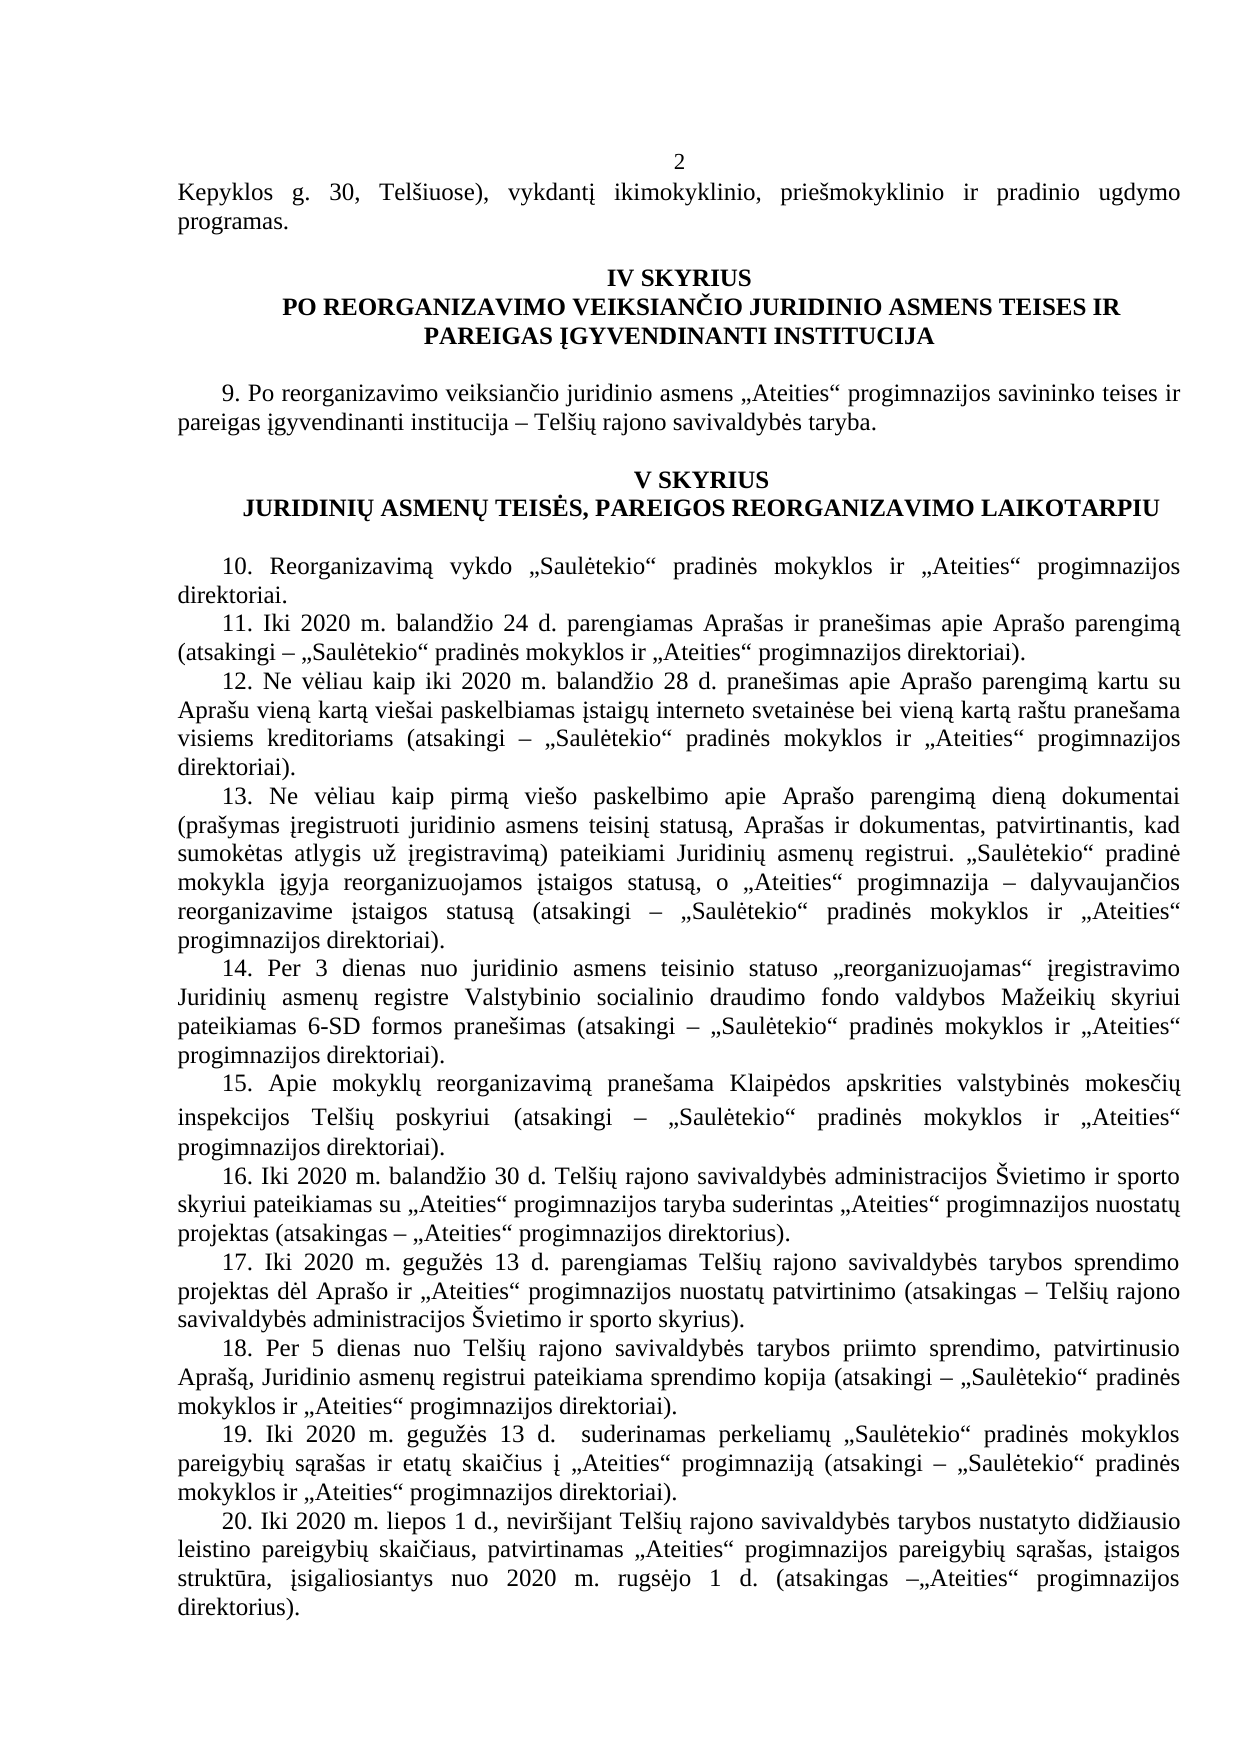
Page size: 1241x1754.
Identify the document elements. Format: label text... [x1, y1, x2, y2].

text PO REORGANIZAVIMO VEIKSIANČIO JURIDINIO ASMENS TEISES IR PAREIGAS ĮGYVENDINANTI INSTITUCIJA [177, 292, 1181, 350]
text 18. Per 5 dienas nuo Telšių rajono savivaldybės tarybos priimto sprendimo, patvirtinusio Aprašą, Juridinio asmenų registrui pateikiama sprendimo kopija (atsakingi – „Saulėtekio“ pradinės mokyklos ir „Ateities“ progimnazijos direktoriai). [177, 1333, 1181, 1419]
text 17. Iki 2020 m. gegužės 13 d. parengiamas Telšių rajono savivaldybės tarybos sprendimo projektas dėl Aprašo ir „Ateities“ progimnazijos nuostatų patvirtinimo (atsakingas – Telšių rajono savivaldybės administracijos Švietimo ir sporto skyrius). [177, 1247, 1181, 1333]
text V SKYRIUS [177, 465, 1181, 493]
text 10. Reorganizavimą vykdo „Saulėtekio“ pradinės mokyklos ir „Ateities“ progimnazijos direktoriai. [177, 551, 1181, 608]
text 11. Iki 2020 m. balandžio 24 d. parengiamas Aprašas ir pranešimas apie Aprašo parengimą (atsakingi – „Saulėtekio“ pradinės mokyklos ir „Ateities“ progimnazijos direktoriai). [177, 608, 1181, 666]
text 14. Per 3 dienas nuo juridinio asmens teisinio statuso „reorganizuojamas“ įregistravimo Juridinių asmenų registre Valstybinio socialinio draudimo fondo valdybos Mažeikių skyriui pateikiamas 6-SD formos pranešimas (atsakingi – „Saulėtekio“ pradinės mokyklos ir „Ateities“ progimnazijos direktoriai). [177, 953, 1181, 1068]
text 20. Iki 2020 m. liepos 1 d., neviršijant Telšių rajono savivaldybės tarybos nustatyto didžiausio leistino pareigybių skaičiaus, patvirtinamas „Ateities“ progimnazijos pareigybių sąrašas, įstaigos struktūra, įsigaliosiantys nuo 2020 m. rugsėjo 1 d. (atsakingas –„Ateities“ progimnazijos direktorius). [177, 1506, 1181, 1621]
text 9. Po reorganizavimo veiksiančio juridinio asmens „Ateities“ progimnazijos savininko teises ir pareigas įgyvendinanti institucija – Telšių rajono savivaldybės taryba. [177, 378, 1181, 436]
text JURIDINIŲ ASMENŲ TEISĖS, PAREIGOS REORGANIZAVIMO LAIKOTARPIU [177, 493, 1181, 522]
text 16. Iki 2020 m. balandžio 30 d. Telšių rajono savivaldybės administracijos Švietimo ir sporto skyriui pateikiamas su „Ateities“ progimnazijos taryba suderintas „Ateities“ progimnazijos nuostatų projektas (atsakingas – „Ateities“ progimnazijos direktorius). [177, 1161, 1181, 1247]
text IV SKYRIUS [177, 263, 1181, 292]
text 19. Iki 2020 m. gegužės 13 d. suderinamas perkeliamų „Saulėtekio“ pradinės mokyklos pareigybių sąrašas ir etatų skaičius į „Ateities“ progimnaziją (atsakingi – „Saulėtekio“ pradinės mokyklos ir „Ateities“ progimnazijos direktoriai). [177, 1419, 1181, 1506]
text 13. Ne vėliau kaip pirmą viešo paskelbimo apie Aprašo parengimą dieną dokumentai (prašymas įregistruoti juridinio asmens teisinį statusą, Aprašas ir dokumentas, patvirtinantis, kad sumokėtas atlygis už įregistravimą) pateikiami Juridinių asmenų registrui. „Saulėtekio“ pradinė mokykla įgyja reorganizuojamos įstaigos statusą, o „Ateities“ progimnazija – dalyvaujančios reorganizavime įstaigos statusą (atsakingi – „Saulėtekio“ pradinės mokyklos ir „Ateities“ progimnazijos direktoriai). [177, 781, 1181, 953]
text Kepyklos g. 30, Telšiuose), vykdantį ikimokyklinio, priešmokyklinio ir pradinio ugdymo programas. [177, 177, 1181, 235]
text 12. Ne vėliau kaip iki 2020 m. balandžio 28 d. pranešimas apie Aprašo parengimą kartu su Aprašu vieną kartą viešai paskelbiamas įstaigų interneto svetainėse bei vieną kartą raštu pranešama visiems kreditoriams (atsakingi – „Saulėtekio“ pradinės mokyklos ir „Ateities“ progimnazijos direktoriai). [177, 666, 1181, 781]
text 15. Apie mokyklų reorganizavimą pranešama Klaipėdos apskrities valstybinės mokesčių inspekcijos Telšių poskyriui (atsakingi – „Saulėtekio“ pradinės mokyklos ir „Ateities“ progimnazijos direktoriai). [177, 1068, 1181, 1161]
